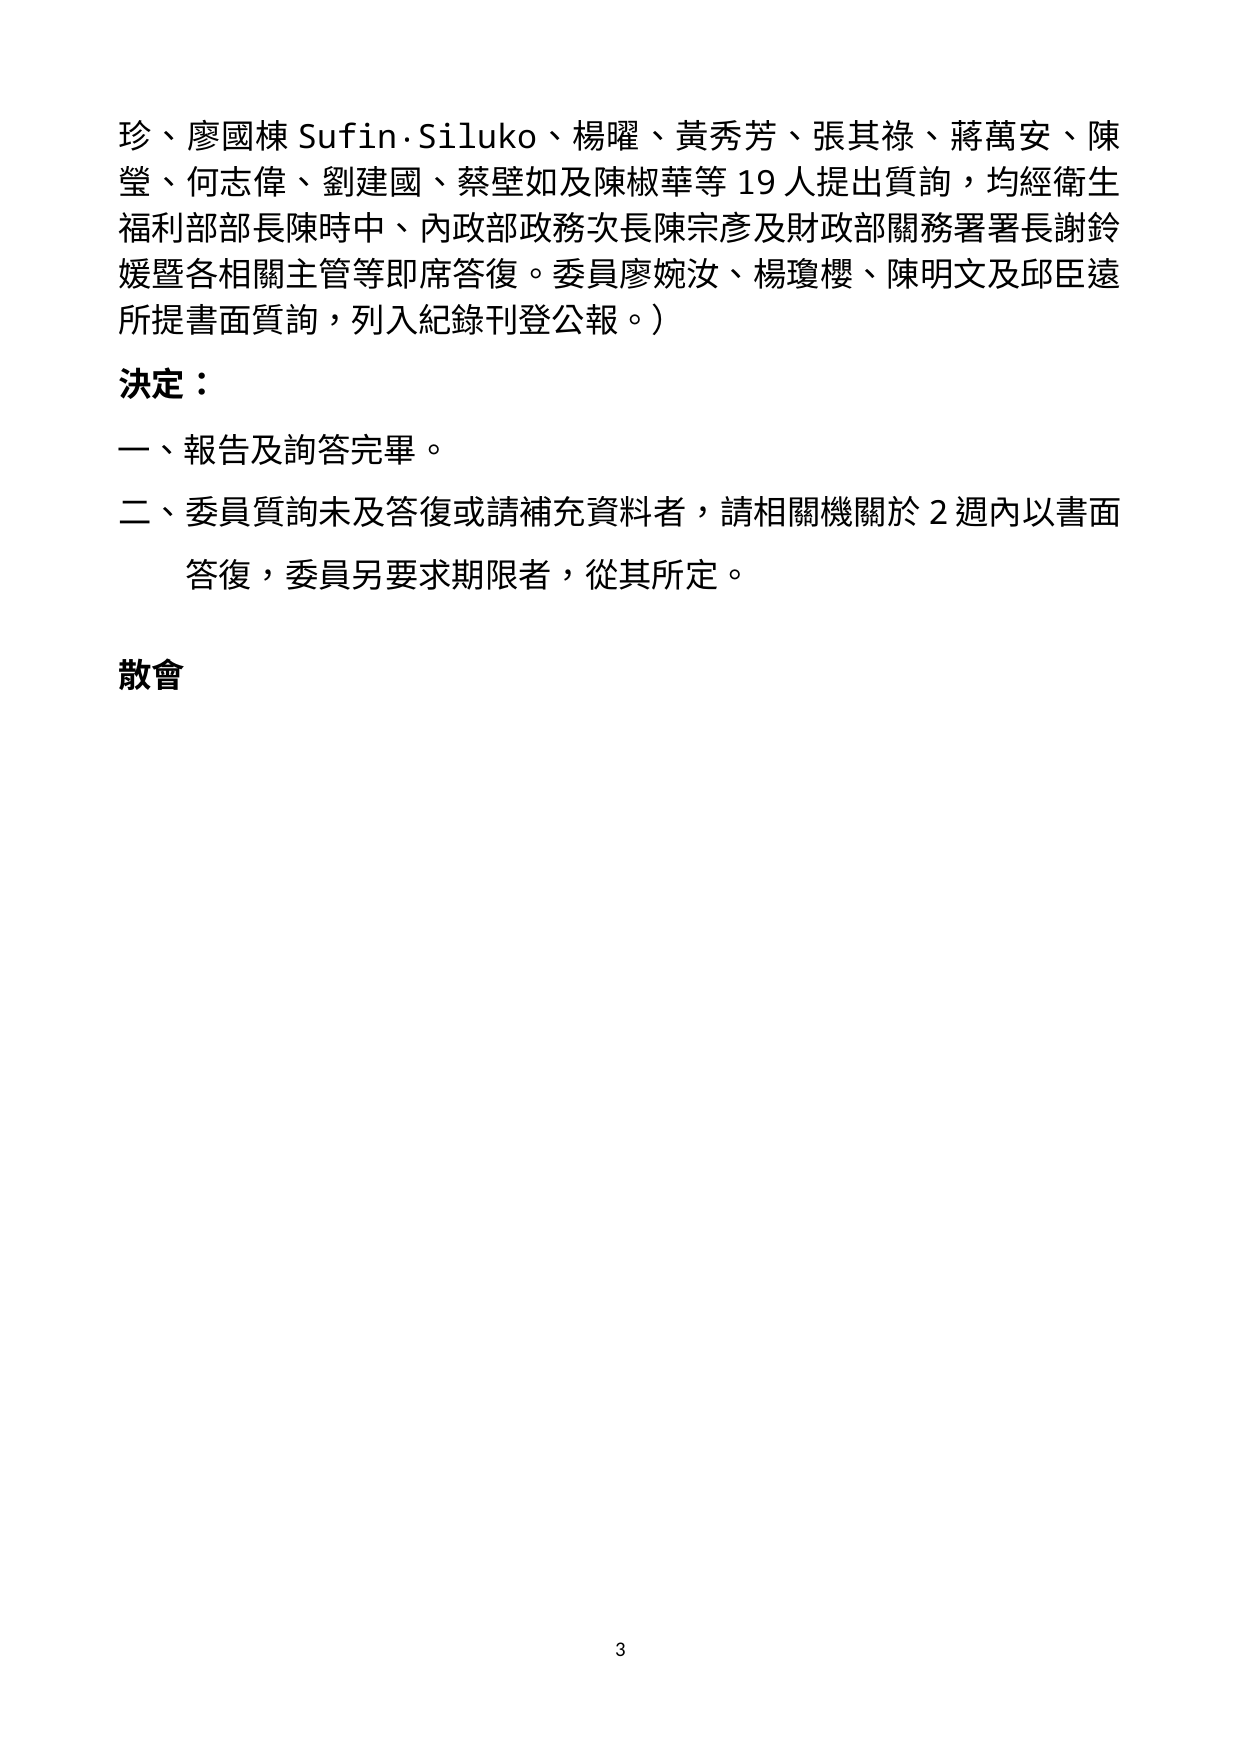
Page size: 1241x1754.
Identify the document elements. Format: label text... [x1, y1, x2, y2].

text 二、委員質詢未及答復或請補充資料者，請相關機關於2週內以書面答復，委員另要求期限者，從其所定。 [118, 468, 1122, 593]
text 散會 [118, 631, 1122, 693]
text 一、報告及詢答完畢。 [117, 406, 1122, 468]
text 決定： [118, 360, 1122, 406]
text 珍、廖國棟Sufin‧Siluko、楊曜、黃秀芳、張其祿、蔣萬安、陳瑩、何志偉、劉建國、蔡壁如及陳椒華等19人提出質詢，均經衛生福利部部長陳時中、內政部政務次長陳宗彥及財政部關務署署長謝鈴媛暨各相關主管等即席答復。委員廖婉汝、楊瓊櫻、陳明文及邱臣遠所提書面質詢，列入紀錄刊登公報。） [118, 112, 1122, 341]
